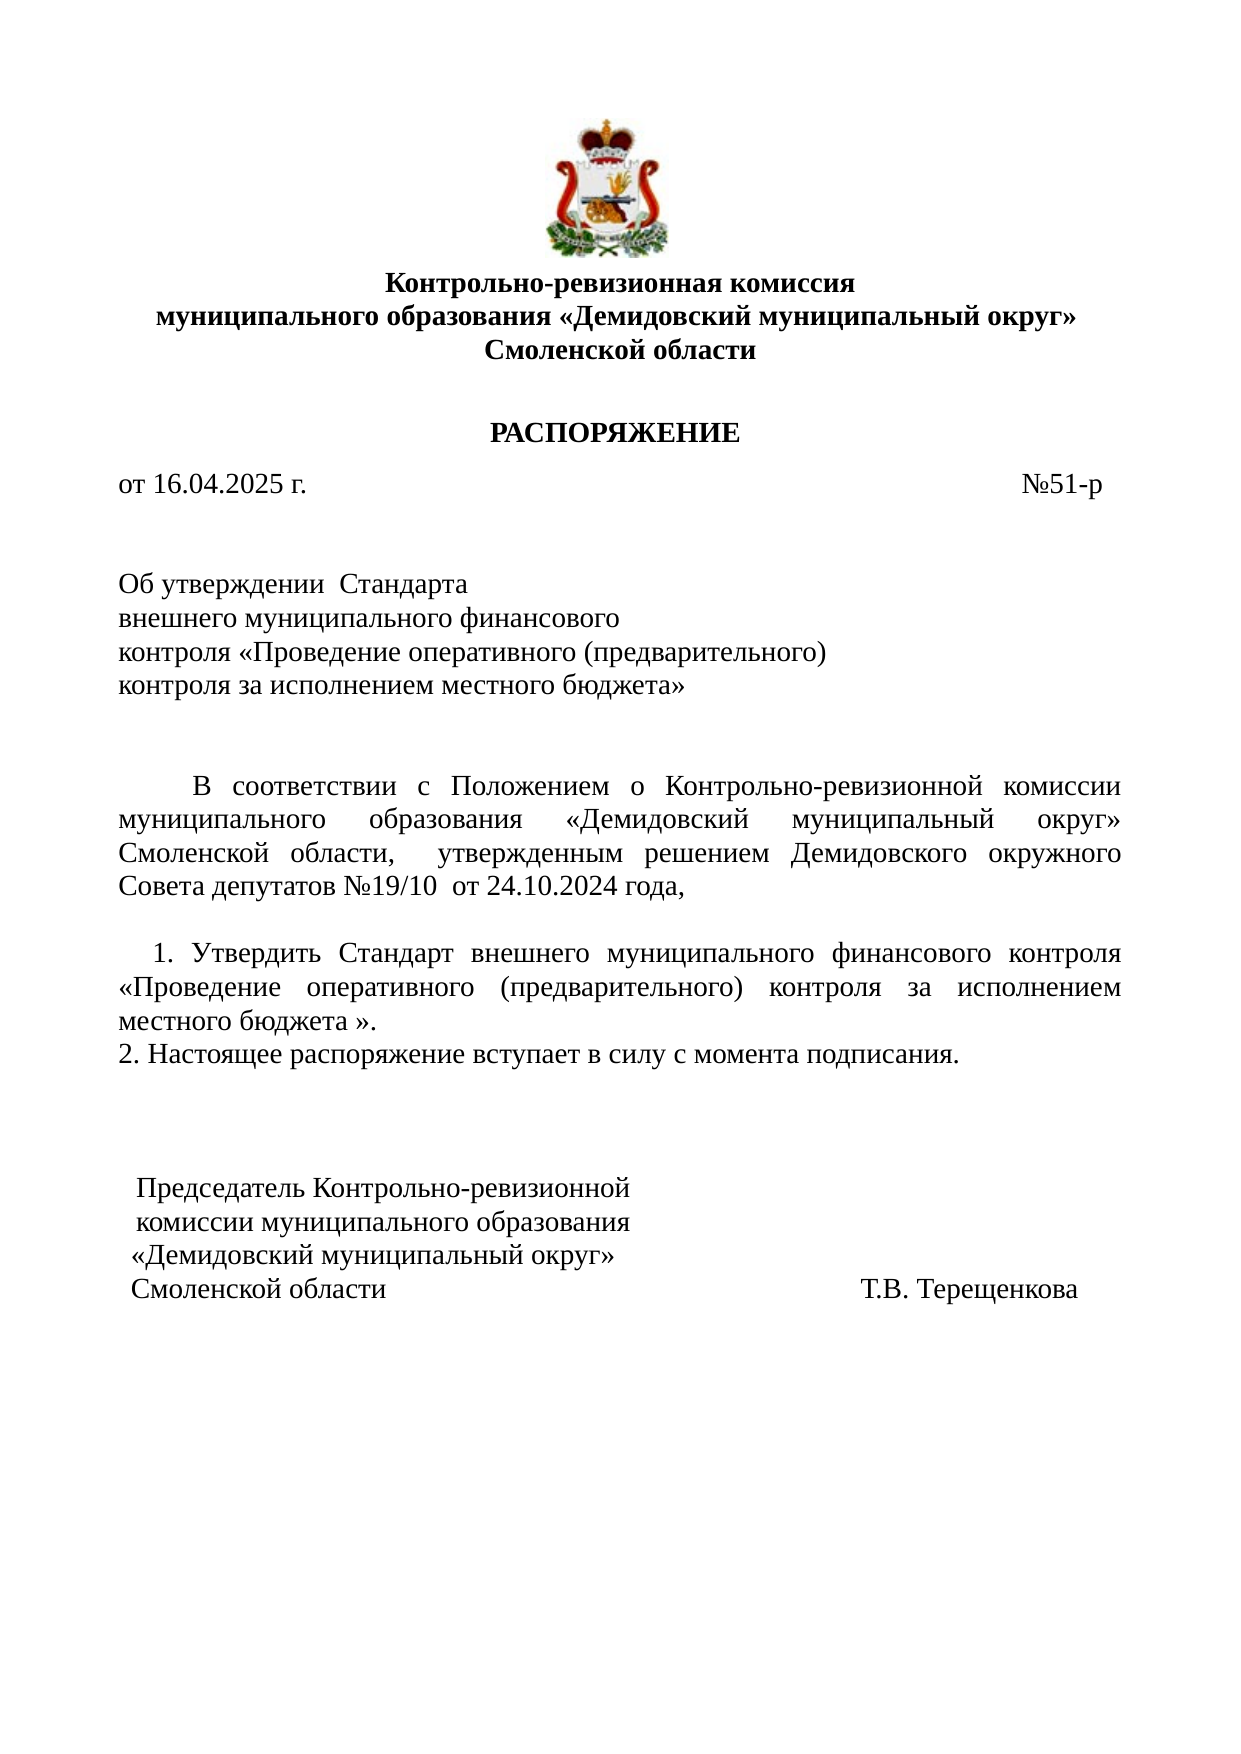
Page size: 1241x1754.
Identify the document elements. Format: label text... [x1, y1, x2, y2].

text Об утверждении Стандарта [118, 567, 1122, 600]
text Смоленской области Т.В. Терещенкова [43, 1271, 1149, 1304]
text контроля за исполнением местного бюджета» [118, 667, 1122, 701]
text Председатель Контрольно-ревизионной [118, 1170, 1122, 1204]
picture [545, 118, 669, 258]
text «Демидовский муниципальный округ» [43, 1237, 1149, 1271]
text от 16.04.2025 г. №51-р [118, 466, 1122, 499]
text В соответствии с Положением о Контрольно-ревизионной комиссии муниципального образования «Демидовский муниципальный округ» Смоленской области, утвержденным решением Демидовского окружного Совета депутатов №19/10 от 24.10.2024 года, [118, 768, 1122, 902]
text контроля «Проведение оперативного (предварительного) [118, 634, 1122, 667]
text муниципального образования «Демидовский муниципальный округ» [118, 298, 1122, 332]
text 1. Утвердить Стандарт внешнего муниципального финансового контроля «Проведение оперативного (предварительного) контроля за исполнением местного бюджета ». [118, 936, 1122, 1036]
text Смоленской области [118, 332, 1122, 365]
text внешнего муниципального финансового [118, 600, 1122, 634]
text 2. Настоящее распоряжение вступает в силу с момента подписания. [118, 1036, 1122, 1070]
text РАСПОРЯЖЕНИЕ [118, 416, 1122, 449]
text комиссии муниципального образования [118, 1204, 1122, 1237]
text Контрольно-ревизионная комиссия [118, 265, 1122, 298]
